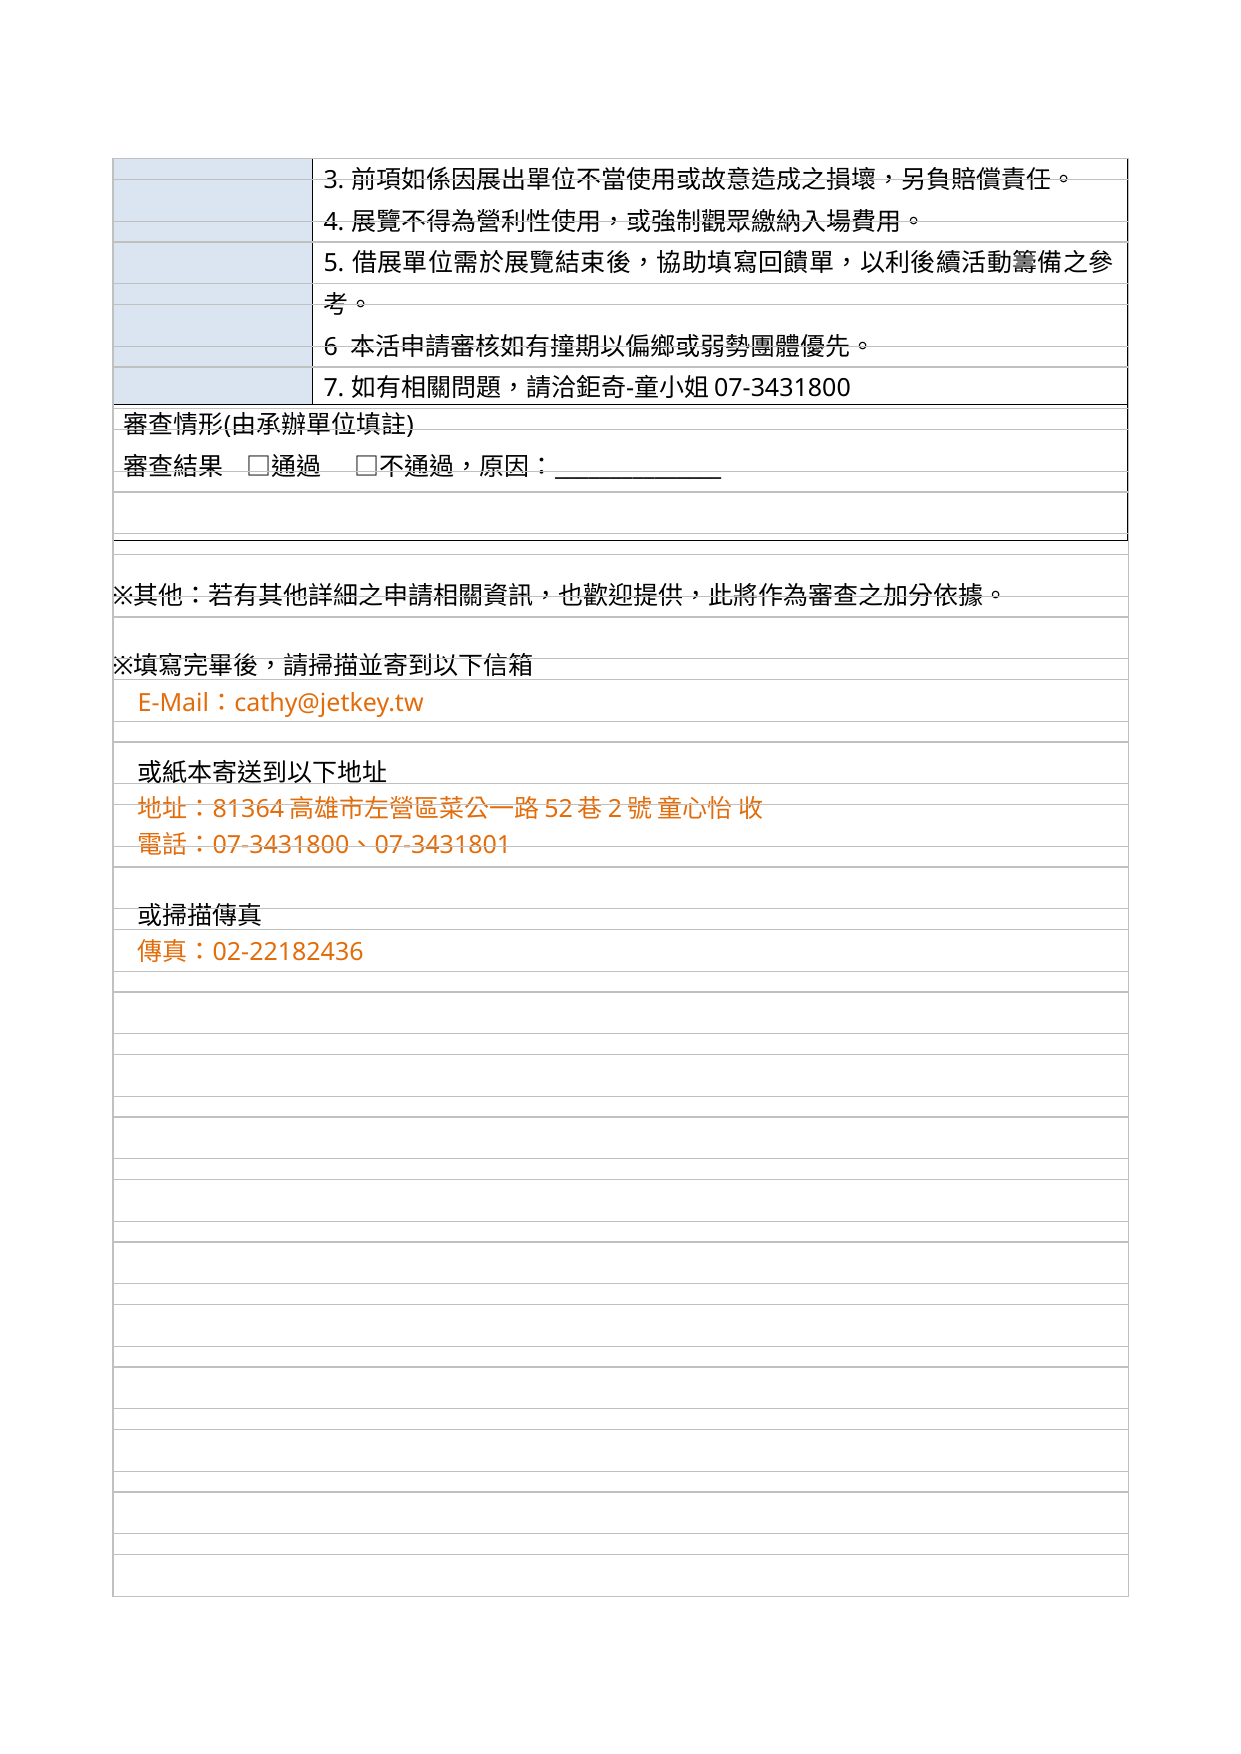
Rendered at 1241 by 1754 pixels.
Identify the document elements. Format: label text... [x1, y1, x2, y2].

text [114, 646, 1128, 658]
text 或紙本寄送到以下地址 [114, 752, 1128, 783]
table_cell 注意事項 [114, 159, 312, 179]
table_cell 1. 提供展覽空間並負責場地清潔、管理維護等基本工作。 2. 執行單位完成佈展後，展出單位於展覽期間應妥善保管、維護展件內容（含展板、物件及圖書等）與相關設備器材，如遇毀損或故障情形，應通報執行單位盡速處理。 3. 前項如係因展出單位不當使用或故意造成之損壞，另負賠償責任。 4. 展覽不得為營利性使用，或強制觀眾繳納入場費用。 5. 借展單位需於展覽結束後，協助填寫回饋單，以利後續活動籌備之參考。 6 本活申請審核如有撞期以偏鄉或弱勢團體優先。 7. 如有相關問題，請洽鉅奇-童小姐07-3431800 [313, 284, 1127, 304]
table_cell 注意事項 [114, 284, 312, 304]
table_cell 1. 提供展覽空間並負責場地清潔、管理維護等基本工作。 2. 執行單位完成佈展後，展出單位於展覽期間應妥善保管、維護展件內容（含展板、物件及圖書等）與相關設備器材，如遇毀損或故障情形，應通報執行單位盡速處理。 3. 前項如係因展出單位不當使用或故意造成之損壞，另負賠償責任。 4. 展覽不得為營利性使用，或強制觀眾繳納入場費用。 5. 借展單位需於展覽結束後，協助填寫回饋單，以利後續活動籌備之參考。 6 本活申請審核如有撞期以偏鄉或弱勢團體優先。 7. 如有相關問題，請洽鉅奇-童小姐07-3431800 [313, 180, 1127, 221]
text ※其他：若有其他詳細之申請相關資訊，也歡迎提供，此將作為審查之加分依據。 [114, 597, 1128, 612]
text ※其他：若有其他詳細之申請相關資訊，也歡迎提供，此將作為審查之加分依據。 [114, 576, 1128, 596]
table_cell 審查情形(由承辦單位填註) 審查結果 □通過 □不通過，原因：_______________ [114, 409, 1127, 429]
text 電話：07-3431800、07-3431801 [114, 847, 1128, 861]
table_cell 注意事項 [114, 222, 312, 241]
text [114, 784, 1128, 789]
text E-Mail：cathy@jetkey.tw [114, 682, 1128, 718]
table_cell 審查情形(由承辦單位填註) 審查結果 □通過 □不通過，原因：_______________ [114, 534, 1127, 540]
text 或掃描傳真 [114, 909, 1128, 929]
text [114, 895, 1128, 908]
text 傳真：02-22182436 [114, 931, 1128, 968]
table_cell 1. 提供展覽空間並負責場地清潔、管理維護等基本工作。 2. 執行單位完成佈展後，展出單位於展覽期間應妥善保管、維護展件內容（含展板、物件及圖書等）與相關設備器材，如遇毀損或故障情形，應通報執行單位盡速處理。 3. 前項如係因展出單位不當使用或故意造成之損壞，另負賠償責任。 4. 展覽不得為營利性使用，或強制觀眾繳納入場費用。 5. 借展單位需於展覽結束後，協助填寫回饋單，以利後續活動籌備之參考。 6 本活申請審核如有撞期以偏鄉或弱勢團體優先。 7. 如有相關問題，請洽鉅奇-童小姐07-3431800 [313, 347, 1127, 366]
text 地址：81364高雄市左營區菜公一路52巷2號 童心怡 收 [114, 789, 1128, 804]
table_cell 審查情形(由承辦單位填註) 審查結果 □通過 □不通過，原因：_______________ [114, 493, 1127, 533]
text 電話：07-3431800、07-3431801 [114, 825, 1128, 846]
table_cell 1. 提供展覽空間並負責場地清潔、管理維護等基本工作。 2. 執行單位完成佈展後，展出單位於展覽期間應妥善保管、維護展件內容（含展板、物件及圖書等）與相關設備器材，如遇毀損或故障情形，應通報執行單位盡速處理。 3. 前項如係因展出單位不當使用或故意造成之損壞，另負賠償責任。 4. 展覽不得為營利性使用，或強制觀眾繳納入場費用。 5. 借展單位需於展覽結束後，協助填寫回饋單，以利後續活動籌備之參考。 6 本活申請審核如有撞期以偏鄉或弱勢團體優先。 7. 如有相關問題，請洽鉅奇-童小姐07-3431800 [313, 159, 1127, 179]
table_cell 審查情形(由承辦單位填註) 審查結果 □通過 □不通過，原因：_______________ [114, 472, 1127, 491]
table_cell 1. 提供展覽空間並負責場地清潔、管理維護等基本工作。 2. 執行單位完成佈展後，展出單位於展覽期間應妥善保管、維護展件內容（含展板、物件及圖書等）與相關設備器材，如遇毀損或故障情形，應通報執行單位盡速處理。 3. 前項如係因展出單位不當使用或故意造成之損壞，另負賠償責任。 4. 展覽不得為營利性使用，或強制觀眾繳納入場費用。 5. 借展單位需於展覽結束後，協助填寫回饋單，以利後續活動籌備之參考。 6 本活申請審核如有撞期以偏鄉或弱勢團體優先。 7. 如有相關問題，請洽鉅奇-童小姐07-3431800 [313, 368, 1127, 404]
table_cell 注意事項 [114, 243, 312, 283]
table_cell 1. 提供展覽空間並負責場地清潔、管理維護等基本工作。 2. 執行單位完成佈展後，展出單位於展覽期間應妥善保管、維護展件內容（含展板、物件及圖書等）與相關設備器材，如遇毀損或故障情形，應通報執行單位盡速處理。 3. 前項如係因展出單位不當使用或故意造成之損壞，另負賠償責任。 4. 展覽不得為營利性使用，或強制觀眾繳納入場費用。 5. 借展單位需於展覽結束後，協助填寫回饋單，以利後續活動籌備之參考。 6 本活申請審核如有撞期以偏鄉或弱勢團體優先。 7. 如有相關問題，請洽鉅奇-童小姐07-3431800 [313, 222, 1127, 241]
table_cell 1. 提供展覽空間並負責場地清潔、管理維護等基本工作。 2. 執行單位完成佈展後，展出單位於展覽期間應妥善保管、維護展件內容（含展板、物件及圖書等）與相關設備器材，如遇毀損或故障情形，應通報執行單位盡速處理。 3. 前項如係因展出單位不當使用或故意造成之損壞，另負賠償責任。 4. 展覽不得為營利性使用，或強制觀眾繳納入場費用。 5. 借展單位需於展覽結束後，協助填寫回饋單，以利後續活動籌備之參考。 6 本活申請審核如有撞期以偏鄉或弱勢團體優先。 7. 如有相關問題，請洽鉅奇-童小姐07-3431800 [313, 305, 1127, 346]
table_cell 注意事項 [114, 305, 312, 346]
table_cell 1. 提供展覽空間並負責場地清潔、管理維護等基本工作。 2. 執行單位完成佈展後，展出單位於展覽期間應妥善保管、維護展件內容（含展板、物件及圖書等）與相關設備器材，如遇毀損或故障情形，應通報執行單位盡速處理。 3. 前項如係因展出單位不當使用或故意造成之損壞，另負賠償責任。 4. 展覽不得為營利性使用，或強制觀眾繳納入場費用。 5. 借展單位需於展覽結束後，協助填寫回饋單，以利後續活動籌備之參考。 6 本活申請審核如有撞期以偏鄉或弱勢團體優先。 7. 如有相關問題，請洽鉅奇-童小姐07-3431800 [313, 243, 1127, 283]
table_cell 審查情形(由承辦單位填註) 審查結果 □通過 □不通過，原因：_______________ [114, 430, 1127, 471]
table_cell 注意事項 [114, 368, 312, 404]
table_cell 注意事項 [114, 180, 312, 221]
text 地址：81364高雄市左營區菜公一路52巷2號 童心怡 收 [114, 805, 1128, 825]
text ※填寫完畢後，請掃描並寄到以下信箱 [114, 659, 1128, 679]
table_cell 注意事項 [114, 347, 312, 366]
